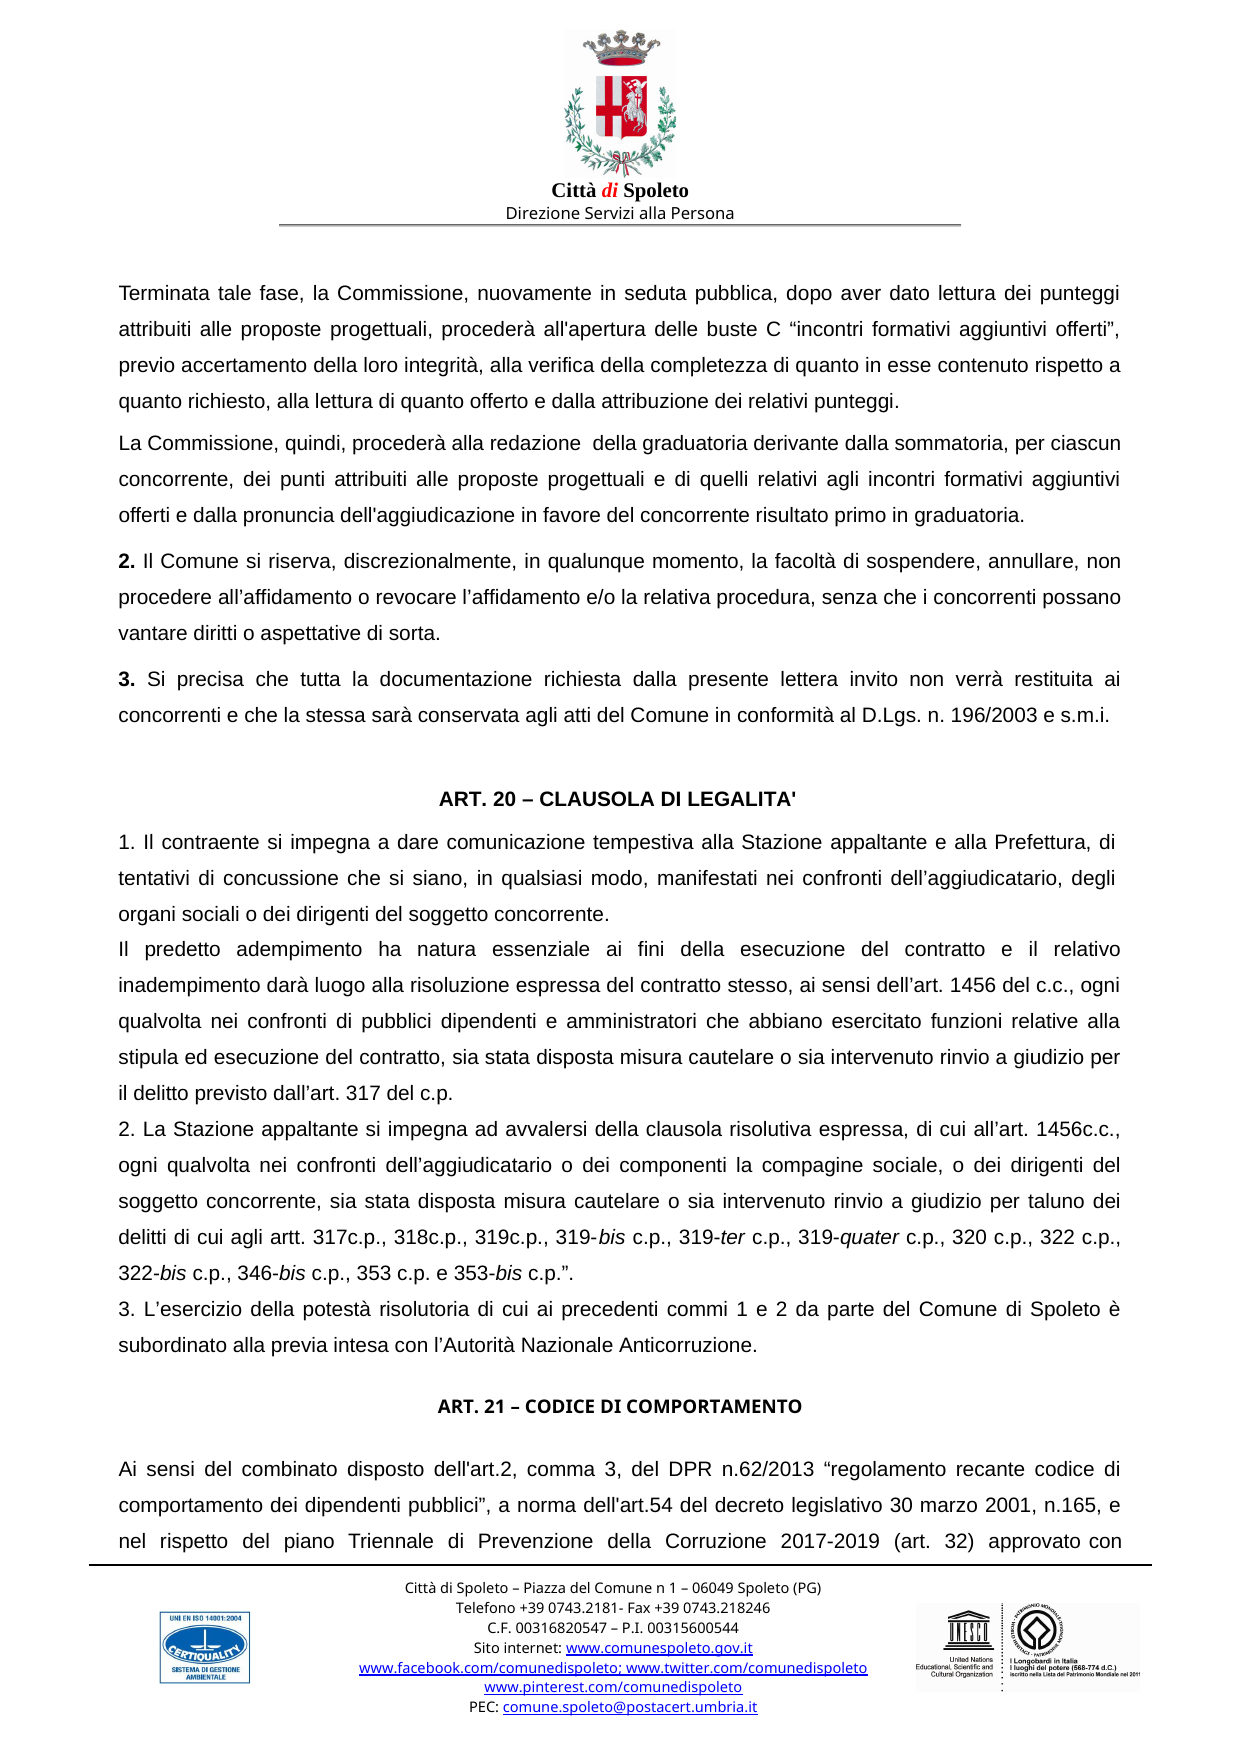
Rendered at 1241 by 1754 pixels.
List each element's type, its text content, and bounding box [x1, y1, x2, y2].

text 2. Il Comune si riserva, discrezionalmente, in qualunque momento, la facoltà di sospendere, annullare, non procedere all’affidamento o revocare l’affidamento e/o la relativa procedura, senza che i concorrenti possano vantare diritti o aspettative di sorta. [118, 549, 1122, 644]
text Il predetto adempimento ha natura essenziale ai fini della esecuzione del contratto e il relativo inadempimento darà luogo alla risoluzione espressa del contratto stesso, ai sensi dell’art. 1456 del c.c., ogni qualvolta nei confronti di pubblici dipendenti e amministratori che abbiano esercitato funzioni relative alla stipula ed esecuzione del contratto, sia stata disposta misura cautelare o sia intervenuto rinvio a giudizio per il delitto previsto dall’art. 317 del c.p. [118, 937, 1122, 1105]
text 3. L’esercizio della potestà risolutoria di cui ai precedenti commi 1 e 2 da parte del Comune di Spoleto è subordinato alla previa intesa con l’Autorità Nazionale Anticorruzione. [118, 1297, 1122, 1357]
picture [563, 29, 677, 178]
picture [159, 1611, 251, 1684]
text ART. 21 – CODICE DI COMPORTAMENTO [118, 1393, 1122, 1419]
text 1. Il contraente si impegna a dare comunicazione tempestiva alla Stazione appaltante e alla Prefettura, di tentativi di concussione che si siano, in qualsiasi modo, manifestati nei confronti dell’aggiudicatario, degli organi sociali o dei dirigenti del soggetto concorrente. [118, 829, 1117, 925]
text La Commissione, quindi, procederà alla redazione della graduatoria derivante dalla sommatoria, per ciascun concorrente, dei punti attribuiti alle proposte progettuali e di quelli relativi agli incontri formativi aggiuntivi offerti e dalla pronuncia dell'aggiudicazione in favore del concorrente risultato primo in graduatoria. [118, 431, 1122, 526]
text 3. Si precisa che tutta la documentazione richiesta dalla presente lettera invito non verrà restituita ai concorrenti e che la stessa sarà conservata agli atti del Comune in conformità al D.Lgs. n. 196/2003 e s.m.i. [118, 667, 1122, 727]
text Ai sensi del combinato disposto dell'art.2, comma 3, del DPR n.62/2013 “regolamento recante codice di comportamento dei dipendenti pubblici”, a norma dell'art.54 del decreto legislativo 30 marzo 2001, n.165, e nel rispetto del piano Triennale di Prevenzione della Corruzione 2017-2019 (art. 32) approvato con [118, 1457, 1122, 1553]
text Terminata tale fase, la Commissione, nuovamente in seduta pubblica, dopo aver dato lettura dei punteggi attribuiti alle proposte progettuali, procederà all'apertura delle buste C “incontri formativi aggiuntivi offerti”, previo accertamento della loro integrità, alla verifica della completezza di quanto in esse contenuto rispetto a quanto richiesto, alla lettura di quanto offerto e dalla attribuzione dei relativi punteggi. [118, 281, 1122, 413]
picture [916, 1603, 1141, 1692]
text 2. La Stazione appaltante si impegna ad avvalersi della clausola risolutiva espressa, di cui all’art. 1456c.c., ogni qualvolta nei confronti dell’aggiudicatario o dei componenti la compagine sociale, o dei dirigenti del soggetto concorrente, sia stata disposta misura cautelare o sia intervenuto rinvio a giudizio per taluno dei delitti di cui agli artt. 317c.p., 318c.p., 319c.p., 319-bis c.p., 319-ter c.p., 319-quater c.p., 320 c.p., 322 c.p., 322-bis c.p., 346-bis c.p., 353 c.p. e 353-bis c.p.”. [118, 1117, 1122, 1285]
text ART. 20 – CLAUSOLA DI LEGALITA' [118, 787, 1117, 811]
